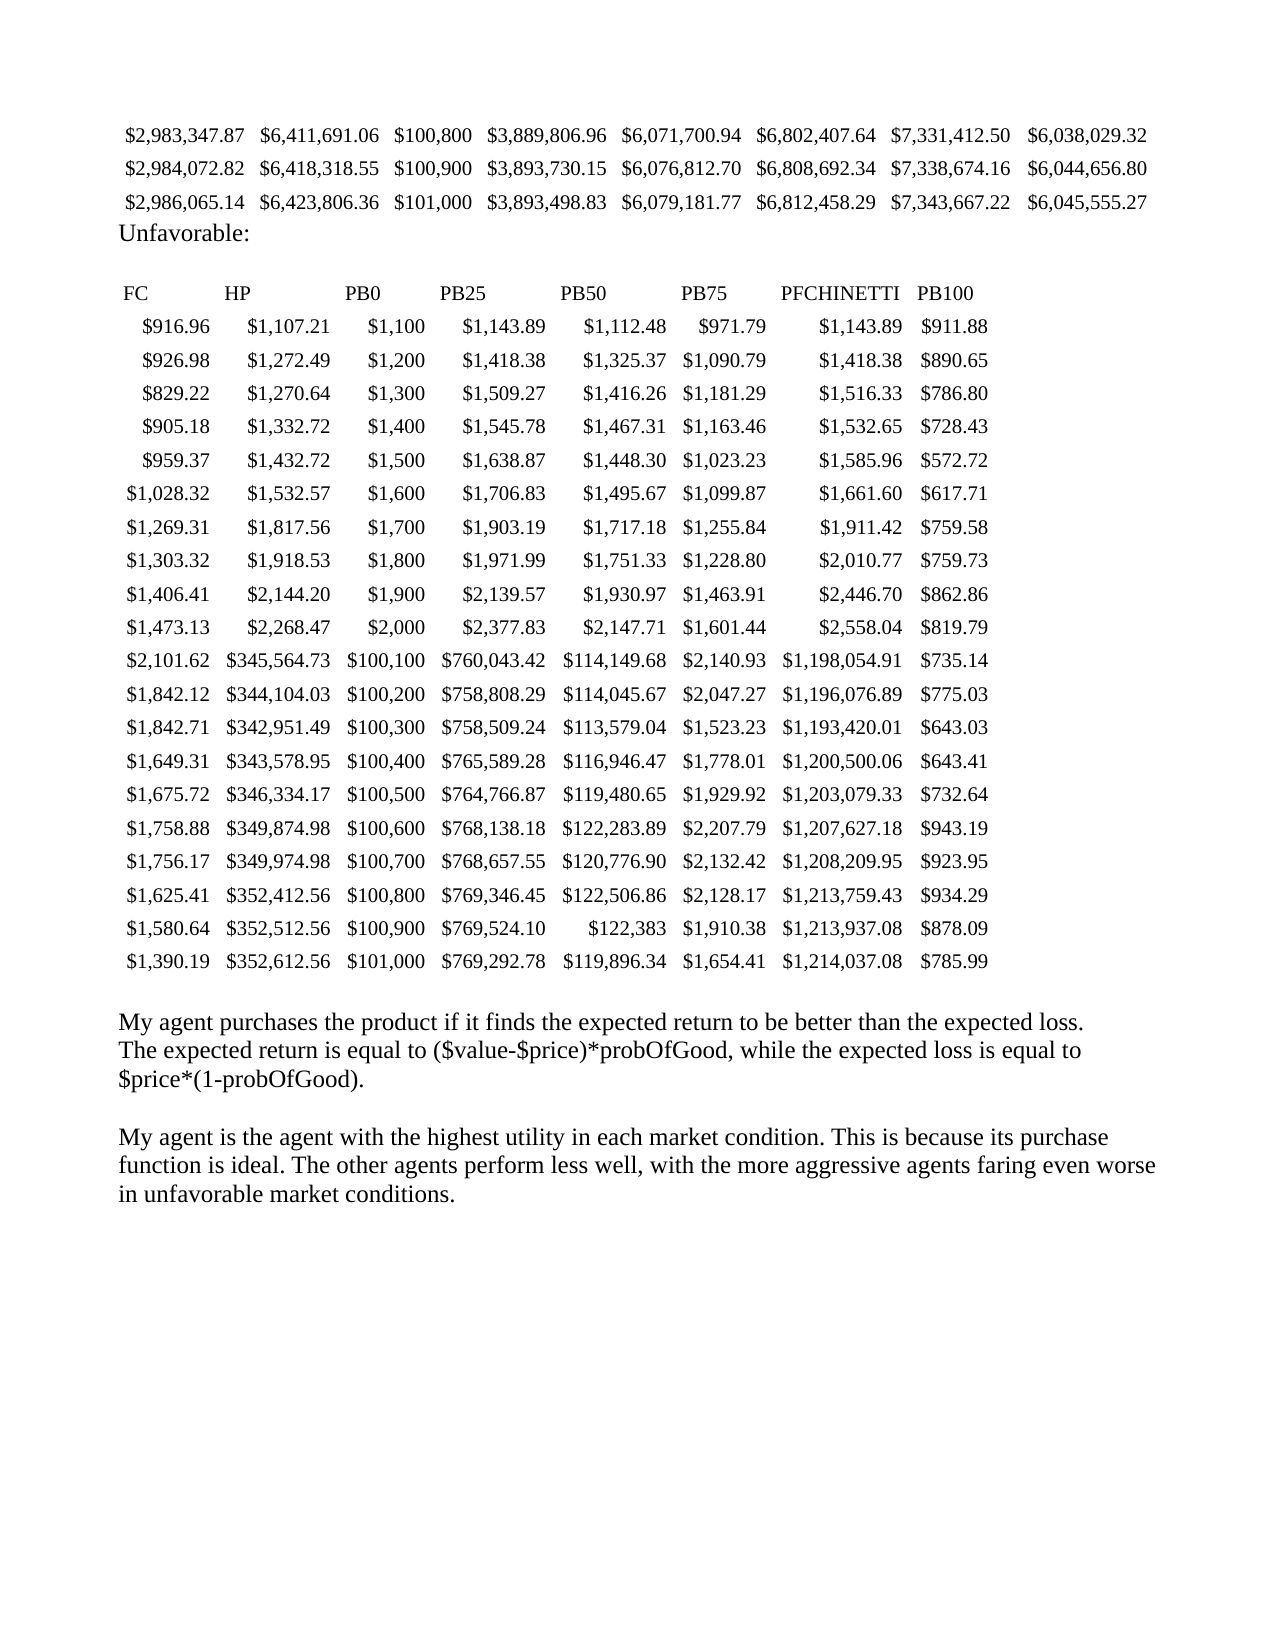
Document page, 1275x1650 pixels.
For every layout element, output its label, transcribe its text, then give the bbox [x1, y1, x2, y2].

table_cell $1,213,937.08 [776, 911, 912, 945]
table_cell $759.58 [912, 510, 998, 543]
table_cell $343,578.95 [220, 744, 340, 777]
table_cell $758,509.24 [435, 711, 555, 744]
table_cell $1,418.38 [435, 343, 555, 376]
table_cell $765,589.28 [435, 744, 555, 777]
table_header PB0 [340, 276, 435, 309]
table_cell $100,800 [340, 878, 435, 911]
table_cell $7,343,667.22 [886, 185, 1020, 218]
table_cell $768,657.55 [435, 844, 555, 878]
table_cell $1,500 [340, 443, 435, 477]
table_cell $923.95 [912, 844, 998, 878]
table_header PB100 [912, 276, 998, 309]
table_cell $1,495.67 [555, 477, 676, 510]
table_cell $6,423,806.36 [254, 185, 389, 218]
table_cell $352,412.56 [220, 878, 340, 911]
table_cell $759.73 [912, 544, 998, 577]
table_cell $1,817.56 [220, 510, 340, 543]
table_cell $1,107.21 [220, 309, 340, 343]
table_cell $760,043.42 [435, 644, 555, 677]
table_cell $344,104.03 [220, 677, 340, 711]
table_cell $1,661.60 [776, 477, 912, 510]
table_cell $1,751.33 [555, 544, 676, 577]
table_cell $2,268.47 [220, 610, 340, 644]
table_cell $101,000 [340, 945, 435, 978]
table_cell $643.41 [912, 744, 998, 777]
table_cell $100,700 [340, 844, 435, 878]
table_cell $7,338,674.16 [886, 152, 1020, 185]
table_cell $1,325.37 [555, 343, 676, 376]
table_cell $1,842.71 [118, 711, 219, 744]
table_cell $1,112.48 [555, 309, 676, 343]
table_cell $1,918.53 [220, 544, 340, 577]
table_cell $1,163.46 [676, 410, 776, 443]
table_cell $1,213,759.43 [776, 878, 912, 911]
table_cell $769,346.45 [435, 878, 555, 911]
table_cell $100,600 [340, 811, 435, 844]
table_cell $100,900 [389, 152, 482, 185]
table_cell $1,028.32 [118, 477, 219, 510]
table_cell $346,334.17 [220, 778, 340, 811]
table_cell $1,929.92 [676, 778, 776, 811]
table_cell $1,100 [340, 309, 435, 343]
table_cell $758,808.29 [435, 677, 555, 711]
table_cell $116,946.47 [555, 744, 676, 777]
table_cell $1,930.97 [555, 577, 676, 610]
table_cell $1,758.88 [118, 811, 219, 844]
table_cell $1,842.12 [118, 677, 219, 711]
table_cell $2,139.57 [435, 577, 555, 610]
table_header FC [118, 276, 219, 309]
table_cell $768,138.18 [435, 811, 555, 844]
table_cell $6,076,812.70 [616, 152, 751, 185]
table_cell $100,200 [340, 677, 435, 711]
table_cell $1,700 [340, 510, 435, 543]
table_cell $728.43 [912, 410, 998, 443]
table_header PFCHINETTI [776, 276, 912, 309]
table_cell $1,625.41 [118, 878, 219, 911]
table_cell $6,045,555.27 [1020, 185, 1157, 218]
table_cell $1,143.89 [776, 309, 912, 343]
table_cell $120,776.90 [555, 844, 676, 878]
table_cell $100,300 [340, 711, 435, 744]
table_cell $6,044,656.80 [1020, 152, 1157, 185]
table_cell $643.03 [912, 711, 998, 744]
table_cell $1,099.87 [676, 477, 776, 510]
table_cell $1,200 [340, 343, 435, 376]
table_cell $342,951.49 [220, 711, 340, 744]
table_cell $1,717.18 [555, 510, 676, 543]
table_cell $959.37 [118, 443, 219, 477]
table_cell $6,079,181.77 [616, 185, 751, 218]
table_cell $2,132.42 [676, 844, 776, 878]
table_cell $1,600 [340, 477, 435, 510]
table_cell $1,300 [340, 376, 435, 410]
table_cell $1,203,079.33 [776, 778, 912, 811]
table_cell $3,893,730.15 [482, 152, 616, 185]
table_cell $732.64 [912, 778, 998, 811]
table_cell $1,463.91 [676, 577, 776, 610]
table_cell $905.18 [118, 410, 219, 443]
table_header PB75 [676, 276, 776, 309]
table_cell $352,612.56 [220, 945, 340, 978]
table_cell $119,896.34 [555, 945, 676, 978]
table_cell $2,446.70 [776, 577, 912, 610]
table_cell $2,101.62 [118, 644, 219, 677]
table_cell $122,506.86 [555, 878, 676, 911]
table_cell $1,214,037.08 [776, 945, 912, 978]
table_cell $1,332.72 [220, 410, 340, 443]
table_cell $1,303.32 [118, 544, 219, 577]
table_cell $2,207.79 [676, 811, 776, 844]
table_cell $1,208,209.95 [776, 844, 912, 878]
table_cell $911.88 [912, 309, 998, 343]
table_cell $890.65 [912, 343, 998, 376]
table_cell $113,579.04 [555, 711, 676, 744]
table_cell $916.96 [118, 309, 219, 343]
table_cell $1,585.96 [776, 443, 912, 477]
table_cell $7,331,412.50 [886, 118, 1020, 152]
table_cell $2,147.71 [555, 610, 676, 644]
table_cell $617.71 [912, 477, 998, 510]
table_cell $1,432.72 [220, 443, 340, 477]
table_cell $1,971.99 [435, 544, 555, 577]
table_cell $2,047.27 [676, 677, 776, 711]
table_cell $122,283.89 [555, 811, 676, 844]
table_cell $100,400 [340, 744, 435, 777]
table_cell $1,756.17 [118, 844, 219, 878]
table_cell $769,524.10 [435, 911, 555, 945]
table_cell $1,601.44 [676, 610, 776, 644]
table_cell $6,071,700.94 [616, 118, 751, 152]
table_cell $1,207,627.18 [776, 811, 912, 844]
table_cell $943.19 [912, 811, 998, 844]
table_cell $349,974.98 [220, 844, 340, 878]
table_cell $1,778.01 [676, 744, 776, 777]
table_cell $122,383 [555, 911, 676, 945]
table_cell $345,564.73 [220, 644, 340, 677]
table_cell $1,638.87 [435, 443, 555, 477]
table_cell $1,900 [340, 577, 435, 610]
table_cell $1,532.65 [776, 410, 912, 443]
table_cell $1,649.31 [118, 744, 219, 777]
table_cell $1,903.19 [435, 510, 555, 543]
table_cell $829.22 [118, 376, 219, 410]
table_cell $6,808,692.34 [751, 152, 886, 185]
table_cell $100,100 [340, 644, 435, 677]
table_cell $352,512.56 [220, 911, 340, 945]
table_cell $1,800 [340, 544, 435, 577]
table_cell $2,983,347.87 [118, 118, 254, 152]
table_cell $926.98 [118, 343, 219, 376]
table_cell $1,532.57 [220, 477, 340, 510]
table_cell $1,545.78 [435, 410, 555, 443]
table_cell $2,000 [340, 610, 435, 644]
table_cell $1,390.19 [118, 945, 219, 978]
table_cell $3,889,806.96 [482, 118, 616, 152]
table_cell $769,292.78 [435, 945, 555, 978]
table_cell $819.79 [912, 610, 998, 644]
text My agent is the agent with the highest utility in each market condition. This is because its purchase function is ideal. The other agents perform less well, with the more aggressive agents faring even worse in unfavorable market conditions. [118, 1122, 1157, 1208]
table_cell $1,418.38 [776, 343, 912, 376]
table_cell $785.99 [912, 945, 998, 978]
table_cell $1,023.23 [676, 443, 776, 477]
table_cell $6,038,029.32 [1020, 118, 1157, 152]
table_cell $1,523.23 [676, 711, 776, 744]
table_cell $1,473.13 [118, 610, 219, 644]
table_cell $1,269.31 [118, 510, 219, 543]
table_cell $1,255.84 [676, 510, 776, 543]
table_cell $786.80 [912, 376, 998, 410]
table_cell $2,984,072.82 [118, 152, 254, 185]
table_cell $1,198,054.91 [776, 644, 912, 677]
table_cell $101,000 [389, 185, 482, 218]
text Unfavorable: [118, 218, 1157, 247]
table_cell $2,140.93 [676, 644, 776, 677]
table_cell $1,467.31 [555, 410, 676, 443]
table_cell $1,196,076.89 [776, 677, 912, 711]
table_cell $764,766.87 [435, 778, 555, 811]
table_cell $572.72 [912, 443, 998, 477]
table_cell $934.29 [912, 878, 998, 911]
table_cell $119,480.65 [555, 778, 676, 811]
table_cell $1,228.80 [676, 544, 776, 577]
table_cell $1,090.79 [676, 343, 776, 376]
table_cell $1,706.83 [435, 477, 555, 510]
table_cell $1,416.26 [555, 376, 676, 410]
table_cell $1,200,500.06 [776, 744, 912, 777]
table_cell $735.14 [912, 644, 998, 677]
table_cell $1,270.64 [220, 376, 340, 410]
table_header PB25 [435, 276, 555, 309]
table_cell $1,911.42 [776, 510, 912, 543]
table_cell $1,509.27 [435, 376, 555, 410]
table_cell $2,128.17 [676, 878, 776, 911]
table_cell $114,045.67 [555, 677, 676, 711]
table_cell $1,272.49 [220, 343, 340, 376]
table_cell $1,400 [340, 410, 435, 443]
table_cell $100,800 [389, 118, 482, 152]
table_cell $862.86 [912, 577, 998, 610]
table_cell $100,500 [340, 778, 435, 811]
table_cell $1,910.38 [676, 911, 776, 945]
table_header PB50 [555, 276, 676, 309]
table_cell $971.79 [676, 309, 776, 343]
table_cell $1,675.72 [118, 778, 219, 811]
table_cell $2,144.20 [220, 577, 340, 610]
table_header HP [220, 276, 340, 309]
table_cell $1,193,420.01 [776, 711, 912, 744]
table_cell $3,893,498.83 [482, 185, 616, 218]
table_cell $2,558.04 [776, 610, 912, 644]
table_cell $2,010.77 [776, 544, 912, 577]
table_cell $1,406.41 [118, 577, 219, 610]
table_cell $6,802,407.64 [751, 118, 886, 152]
text My agent purchases the product if it finds the expected return to be better than the expected loss. [118, 1007, 1157, 1036]
table_cell $1,181.29 [676, 376, 776, 410]
table_cell $1,448.30 [555, 443, 676, 477]
table_cell $349,874.98 [220, 811, 340, 844]
table_cell $1,143.89 [435, 309, 555, 343]
table_cell $2,986,065.14 [118, 185, 254, 218]
table_cell $114,149.68 [555, 644, 676, 677]
table_cell $6,411,691.06 [254, 118, 389, 152]
table_cell $1,654.41 [676, 945, 776, 978]
table_cell $1,580.64 [118, 911, 219, 945]
table_cell $1,516.33 [776, 376, 912, 410]
table_cell $6,812,458.29 [751, 185, 886, 218]
table_cell $2,377.83 [435, 610, 555, 644]
table_cell $6,418,318.55 [254, 152, 389, 185]
table_cell $878.09 [912, 911, 998, 945]
table_cell $775.03 [912, 677, 998, 711]
text The expected return is equal to ($value-$price)*probOfGood, while the expected loss is equal to $price*(1-probOfGood). [118, 1036, 1157, 1093]
table_cell $100,900 [340, 911, 435, 945]
